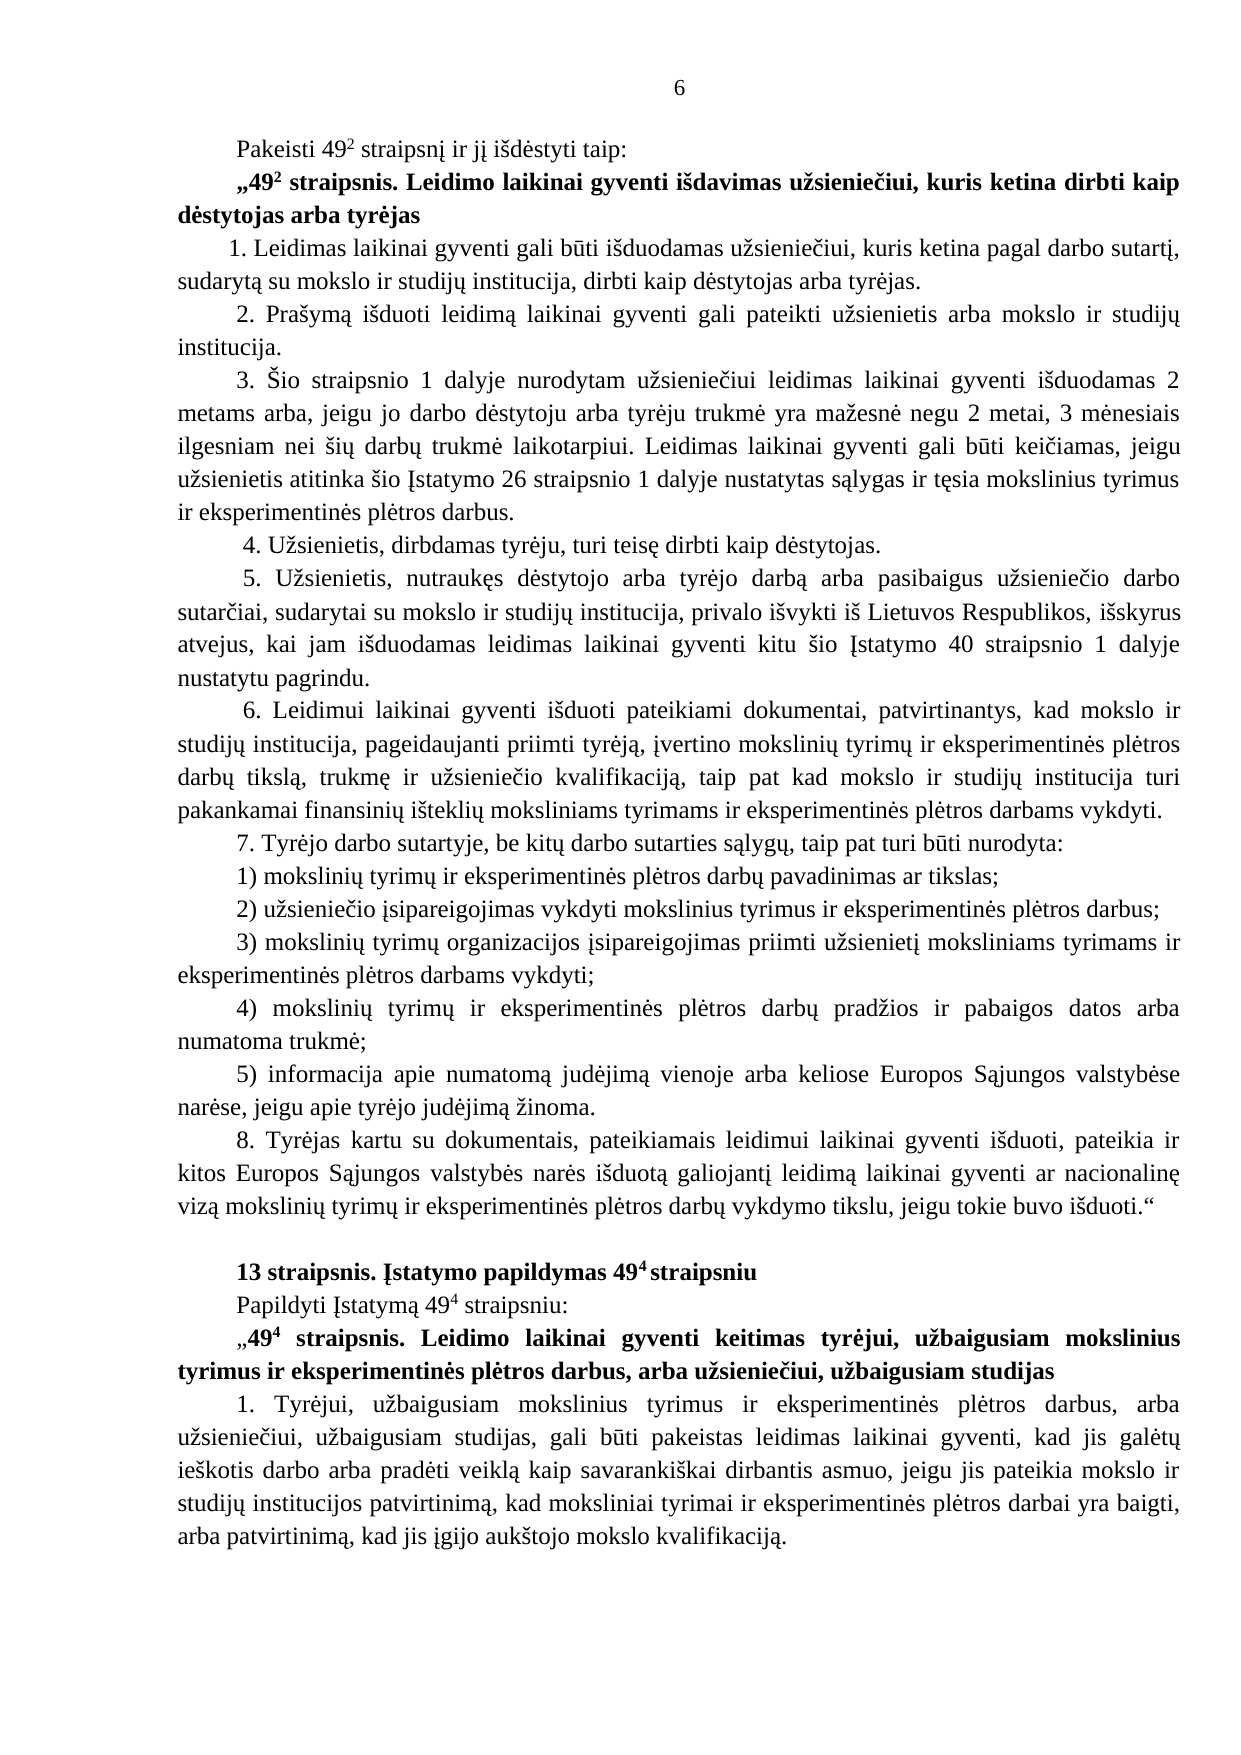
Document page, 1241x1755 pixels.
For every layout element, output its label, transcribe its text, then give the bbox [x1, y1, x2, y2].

text 3) mokslinių tyrimų organizacijos įsipareigojimas priimti užsienietį moksliniams tyrimams ir eksperimentinės plėtros darbams vykdyti; [177, 927, 1181, 988]
text 3. Šio straipsnio 1 dalyje nurodytam užsieniečiui leidimas laikinai gyventi išduodamas 2 metams arba, jeigu jo darbo dėstytoju arba tyrėju trukmė yra mažesnė negu 2 metai, 3 mėnesiais ilgesniam nei šių darbų trukmė laikotarpiui. Leidimas laikinai gyventi gali būti keičiamas, jeigu užsienietis atitinka šio Įstatymo 26 straipsnio 1 dalyje nustatytas sąlygas ir tęsia mokslinius tyrimus ir eksperimentinės plėtros darbus. [177, 365, 1181, 526]
text Pakeisti 492 straipsnį ir jį išdėstyti taip: [177, 134, 1181, 163]
text 1) mokslinių tyrimų ir eksperimentinės plėtros darbų pavadinimas ar tikslas; [177, 861, 1181, 889]
text 2. Prašymą išduoti leidimą laikinai gyventi gali pateikti užsienietis arba mokslo ir studijų institucija. [177, 299, 1181, 361]
text 1. Tyrėjui, užbaigusiam mokslinius tyrimus ir eksperimentinės plėtros darbus, arba užsieniečiui, užbaigusiam studijas, gali būti pakeistas leidimas laikinai gyventi, kad jis galėtų ieškotis darbo arba pradėti veiklą kaip savarankiškai dirbantis asmuo, jeigu jis pateikia mokslo ir studijų institucijos patvirtinimą, kad moksliniai tyrimai ir eksperimentinės plėtros darbai yra baigti, arba patvirtinimą, kad jis įgijo aukštojo mokslo kvalifikaciją. [177, 1389, 1181, 1550]
text 2) užsieniečio įsipareigojimas vykdyti mokslinius tyrimus ir eksperimentinės plėtros darbus; [177, 894, 1181, 922]
text 5) informacija apie numatomą judėjimą vienoje arba keliose Europos Sąjungos valstybėse narėse, jeigu apie tyrėjo judėjimą žinoma. [177, 1059, 1181, 1121]
text 5. Užsienietis, nutraukęs dėstytojo arba tyrėjo darbą arba pasibaigus užsieniečio darbo sutarčiai, sudarytai su mokslo ir studijų institucija, privalo išvykti iš Lietuvos Respublikos, išskyrus atvejus, kai jam išduodamas leidimas laikinai gyventi kitu šio Įstatymo 40 straipsnio 1 dalyje nustatytu pagrindu. [177, 563, 1181, 691]
text 1. Leidimas laikinai gyventi gali būti išduodamas užsieniečiui, kuris ketina pagal darbo sutartį, sudarytą su mokslo ir studijų institucija, dirbti kaip dėstytojas arba tyrėjas. [177, 233, 1181, 295]
text 7. Tyrėjo darbo sutartyje, be kitų darbo sutarties sąlygų, taip pat turi būti nurodyta: [177, 828, 1181, 856]
text „492 straipsnis. Leidimo laikinai gyventi išdavimas užsieniečiui, kuris ketina dirbti kaip dėstytojas arba tyrėjas [177, 167, 1181, 229]
text 4. Užsienietis, dirbdamas tyrėju, turi teisę dirbti kaip dėstytojas. [177, 531, 1181, 559]
text 13 straipsnis. Įstatymo papildymas 494 straipsniu [177, 1257, 1181, 1286]
text 8. Tyrėjas kartu su dokumentais, pateikiamais leidimui laikinai gyventi išduoti, pateikia ir kitos Europos Sąjungos valstybės narės išduotą galiojantį leidimą laikinai gyventi ar nacionalinę vizą mokslinių tyrimų ir eksperimentinės plėtros darbų vykdymo tikslu, jeigu tokie buvo išduoti.“ [177, 1125, 1181, 1220]
text „494 straipsnis. Leidimo laikinai gyventi keitimas tyrėjui, užbaigusiam mokslinius tyrimus ir eksperimentinės plėtros darbus, arba užsieniečiui, užbaigusiam studijas [177, 1323, 1181, 1385]
text 4) mokslinių tyrimų ir eksperimentinės plėtros darbų pradžios ir pabaigos datos arba numatoma trukmė; [177, 993, 1181, 1054]
text Papildyti Įstatymą 494 straipsniu: [177, 1290, 1181, 1319]
text 6. Leidimui laikinai gyventi išduoti pateikiami dokumentai, patvirtinantys, kad mokslo ir studijų institucija, pageidaujanti priimti tyrėją, įvertino mokslinių tyrimų ir eksperimentinės plėtros darbų tikslą, trukmę ir užsieniečio kvalifikaciją, taip pat kad mokslo ir studijų institucija turi pakankamai finansinių išteklių moksliniams tyrimams ir eksperimentinės plėtros darbams vykdyti. [177, 696, 1181, 823]
